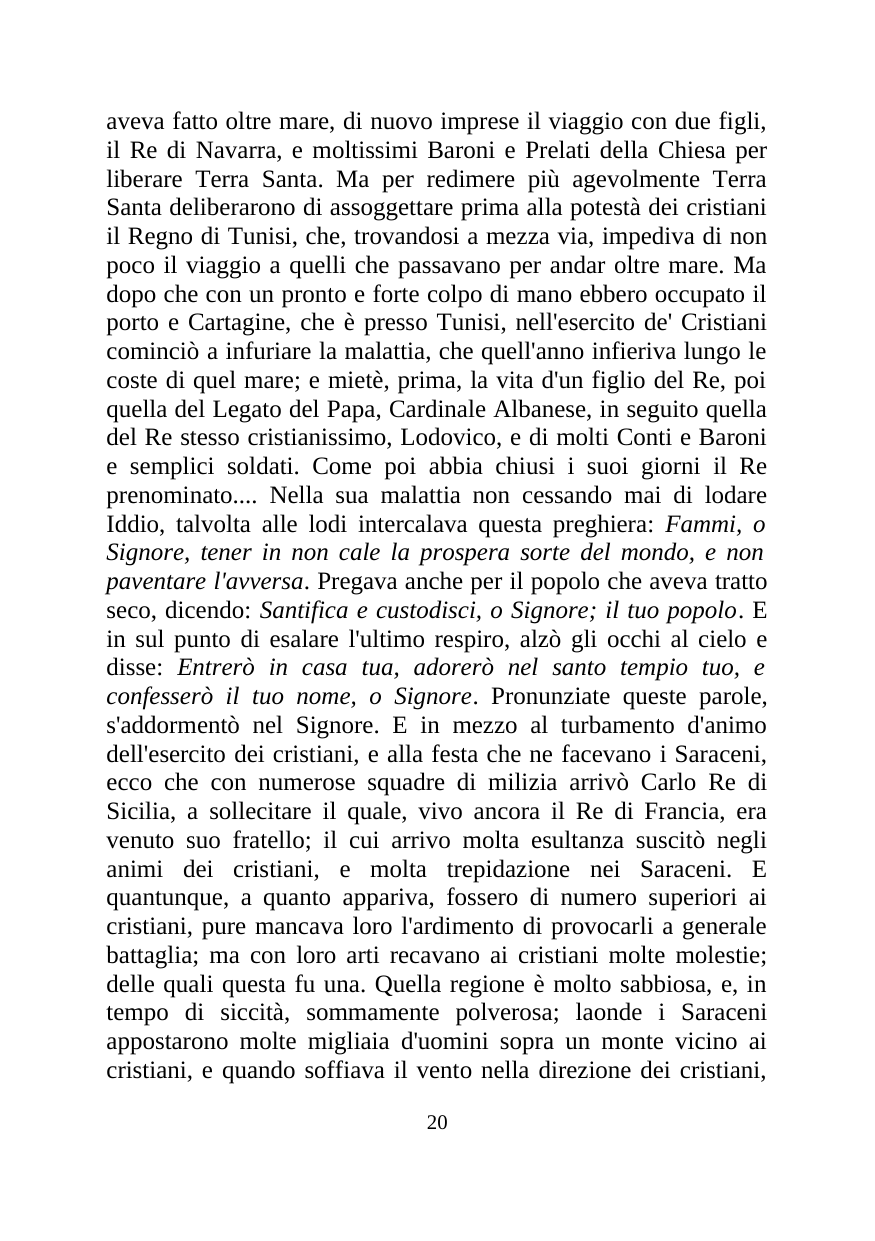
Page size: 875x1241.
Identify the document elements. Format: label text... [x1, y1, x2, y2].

text aveva fatto oltre mare, di nuovo imprese il viaggio con due figli, il Re di Navarra, e moltissimi Baroni e Prelati della Chiesa per liberare Terra Santa. Ma per redimere più agevolmente Terra Santa deliberarono di assoggettare prima alla potestà dei cristiani il Regno di Tunisi, che, trovandosi a mezza via, impediva di non poco il viaggio a quelli che passavano per andar oltre mare. Ma dopo che con un pronto e forte colpo di mano ebbero occupato il porto e Cartagine, che è presso Tunisi, nell'esercito de' Cristiani cominciò a infuriare la malattia, che quell'anno infieriva lungo le coste di quel mare; e mietè, prima, la vita d'un figlio del Re, poi quella del Legato del Papa, Cardinale Albanese, in seguito quella del Re stesso cristianissimo, Lodovico, e di molti Conti e Baroni e semplici soldati. Come poi abbia chiusi i suoi giorni il Re prenominato.... Nella sua malattia non cessando mai di lodare Iddio, talvolta alle lodi intercalava questa preghiera: Fammi, o Signore, tener in non cale la prospera sorte del mondo, e non paventare l'avversa. Pregava anche per il popolo che aveva tratto seco, dicendo: Santifica e custodisci, o Signore; il tuo popolo. E in sul punto di esalare l'ultimo respiro, alzò gli occhi al cielo e disse: Entrerò in casa tua, adorerò nel santo tempio tuo, e confesserò il tuo nome, o Signore. Pronunziate queste parole, s'addormentò nel Signore. E in mezzo al turbamento d'animo dell'esercito dei cristiani, e alla festa che ne facevano i Saraceni, ecco che con numerose squadre di milizia arrivò Carlo Re di Sicilia, a sollecitare il quale, vivo ancora il Re di Francia, era venuto suo fratello; il cui arrivo molta esultanza suscitò negli animi dei cristiani, e molta trepidazione nei Saraceni. E quantunque, a quanto appariva, fossero di numero superiori ai cristiani, pure mancava loro l'ardimento di provocarli a generale battaglia; ma con loro arti recavano ai cristiani molte molestie; delle quali questa fu una. Quella regione è molto sabbiosa, e, in tempo di siccità, sommamente polverosa; laonde i Saraceni appostarono molte migliaia d'uomini sopra un monte vicino ai cristiani, e quando soffiava il vento nella direzione dei cristiani, [106, 106, 768, 1084]
